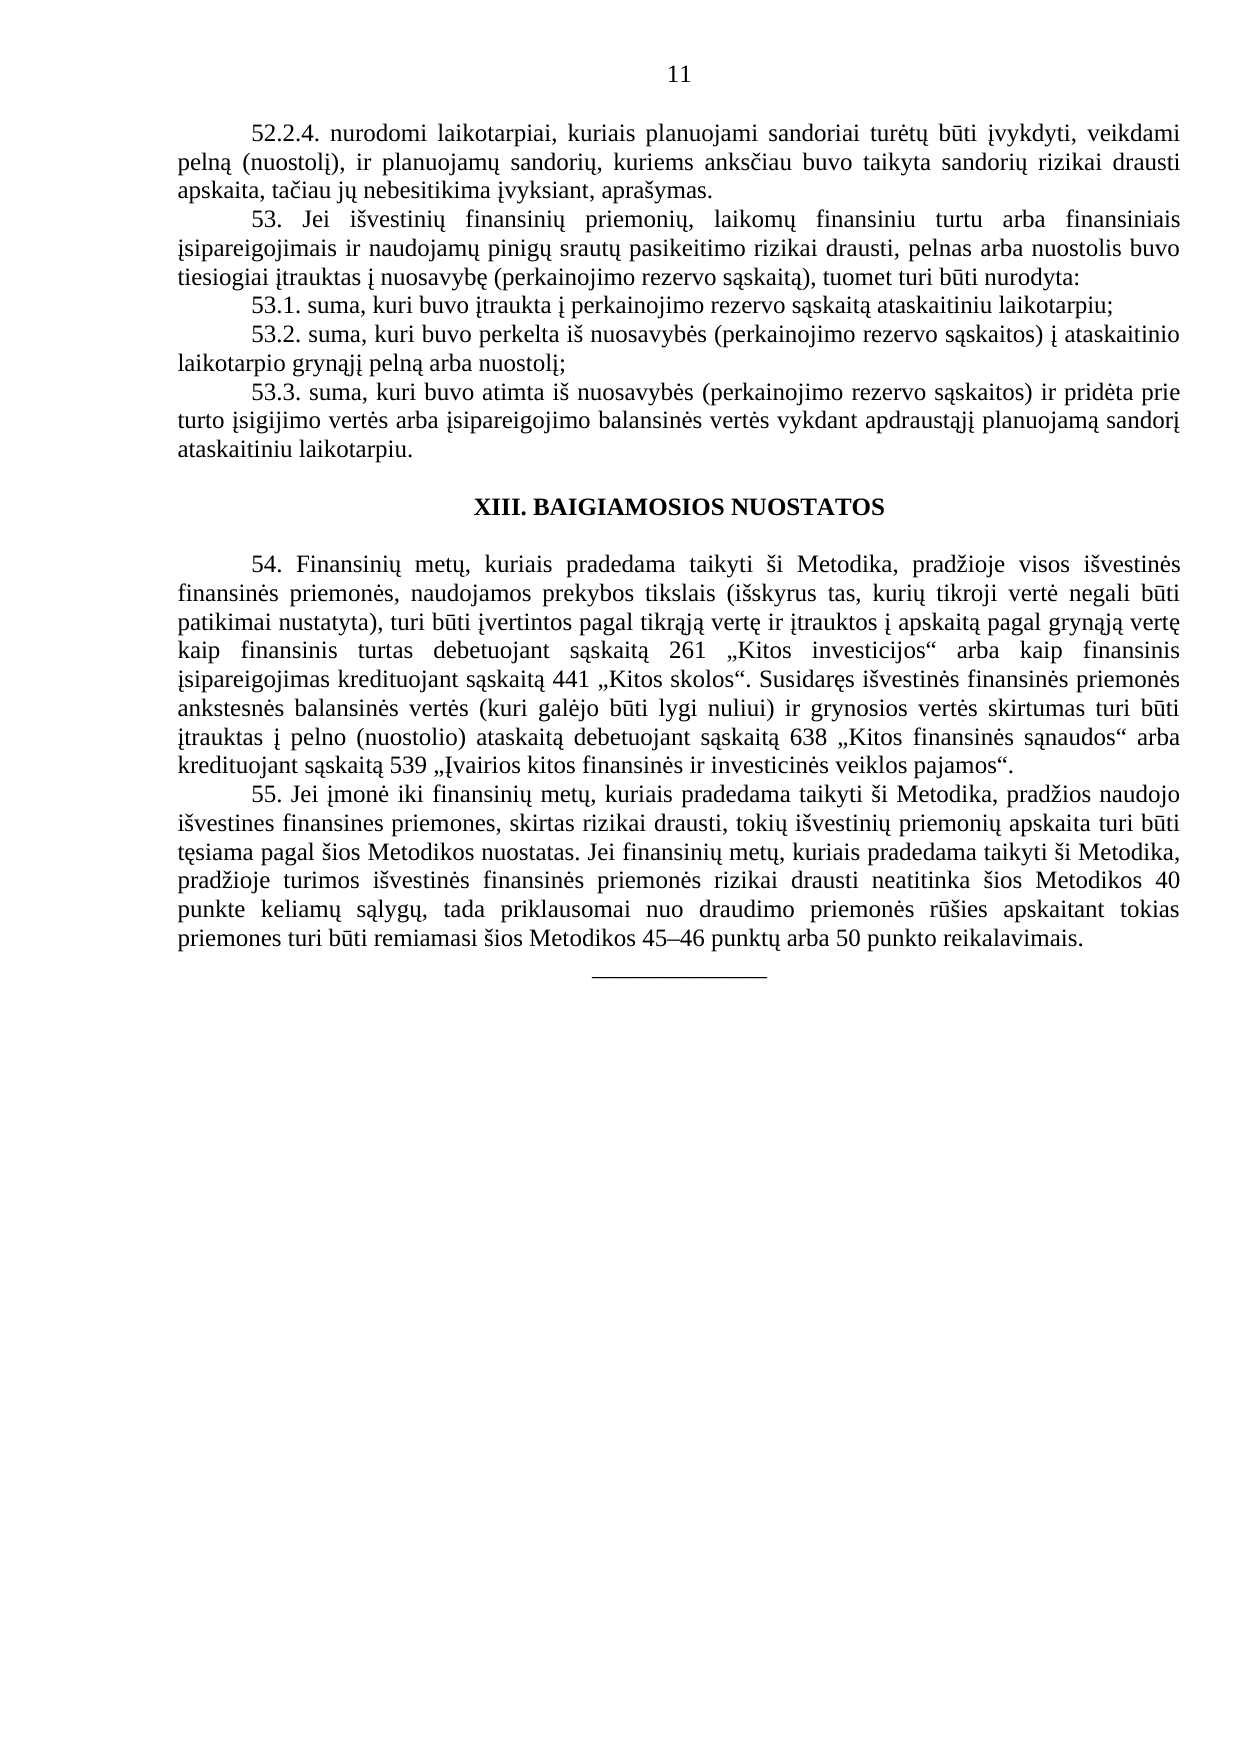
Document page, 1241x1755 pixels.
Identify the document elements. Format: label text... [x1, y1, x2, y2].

text 53. Jei išvestinių finansinių priemonių, laikomų finansiniu turtu arba finansiniais įsipareigojimais ir naudojamų pinigų srautų pasikeitimo rizikai drausti, pelnas arba nuostolis buvo tiesiogiai įtrauktas į nuosavybę (perkainojimo rezervo sąskaitą), tuomet turi būti nurodyta: [177, 204, 1181, 291]
text 53.1. suma, kuri buvo įtraukta į perkainojimo rezervo sąskaitą ataskaitiniu laikotarpiu; [177, 291, 1181, 319]
text ______________ [177, 952, 1181, 981]
text 55. Jei įmonė iki finansinių metų, kuriais pradedama taikyti ši Metodika, pradžios naudojo išvestines finansines priemones, skirtas rizikai drausti, tokių išvestinių priemonių apskaita turi būti tęsiama pagal šios Metodikos nuostatas. Jei finansinių metų, kuriais pradedama taikyti ši Metodika, pradžioje turimos išvestinės finansinės priemonės rizikai drausti neatitinka šios Metodikos 40 punkte keliamų sąlygų, tada priklausomai nuo draudimo priemonės rūšies apskaitant tokias priemones turi būti remiamasi šios Metodikos 45–46 punktų arba 50 punkto reikalavimais. [177, 779, 1181, 952]
text 54. Finansinių metų, kuriais pradedama taikyti ši Metodika, pradžioje visos išvestinės finansinės priemonės, naudojamos prekybos tikslais (išskyrus tas, kurių tikroji vertė negali būti patikimai nustatyta), turi būti įvertintos pagal tikrąją vertę ir įtrauktos į apskaitą pagal grynąją vertę kaip finansinis turtas debetuojant sąskaitą 261 „Kitos investicijos“ arba kaip finansinis įsipareigojimas kredituojant sąskaitą 441 „Kitos skolos“. Susidaręs išvestinės finansinės priemonės ankstesnės balansinės vertės (kuri galėjo būti lygi nuliui) ir grynosios vertės skirtumas turi būti įtrauktas į pelno (nuostolio) ataskaitą debetuojant sąskaitą 638 „Kitos finansinės sąnaudos“ arba kredituojant sąskaitą 539 „Įvairios kitos finansinės ir investicinės veiklos pajamos“. [177, 549, 1181, 779]
text 52.2.4. nurodomi laikotarpiai, kuriais planuojami sandoriai turėtų būti įvykdyti, veikdami pelną (nuostolį), ir planuojamų sandorių, kuriems anksčiau buvo taikyta sandorių rizikai drausti apskaita, tačiau jų nebesitikima įvyksiant, aprašymas. [177, 118, 1181, 204]
text 53.3. suma, kuri buvo atimta iš nuosavybės (perkainojimo rezervo sąskaitos) ir pridėta prie turto įsigijimo vertės arba įsipareigojimo balansinės vertės vykdant apdraustąjį planuojamą sandorį ataskaitiniu laikotarpiu. [177, 377, 1181, 463]
text 53.2. suma, kuri buvo perkelta iš nuosavybės (perkainojimo rezervo sąskaitos) į ataskaitinio laikotarpio grynąjį pelną arba nuostolį; [177, 319, 1181, 377]
text XIII. BAIGIAMOSIOS NUOSTATOS [177, 492, 1181, 521]
